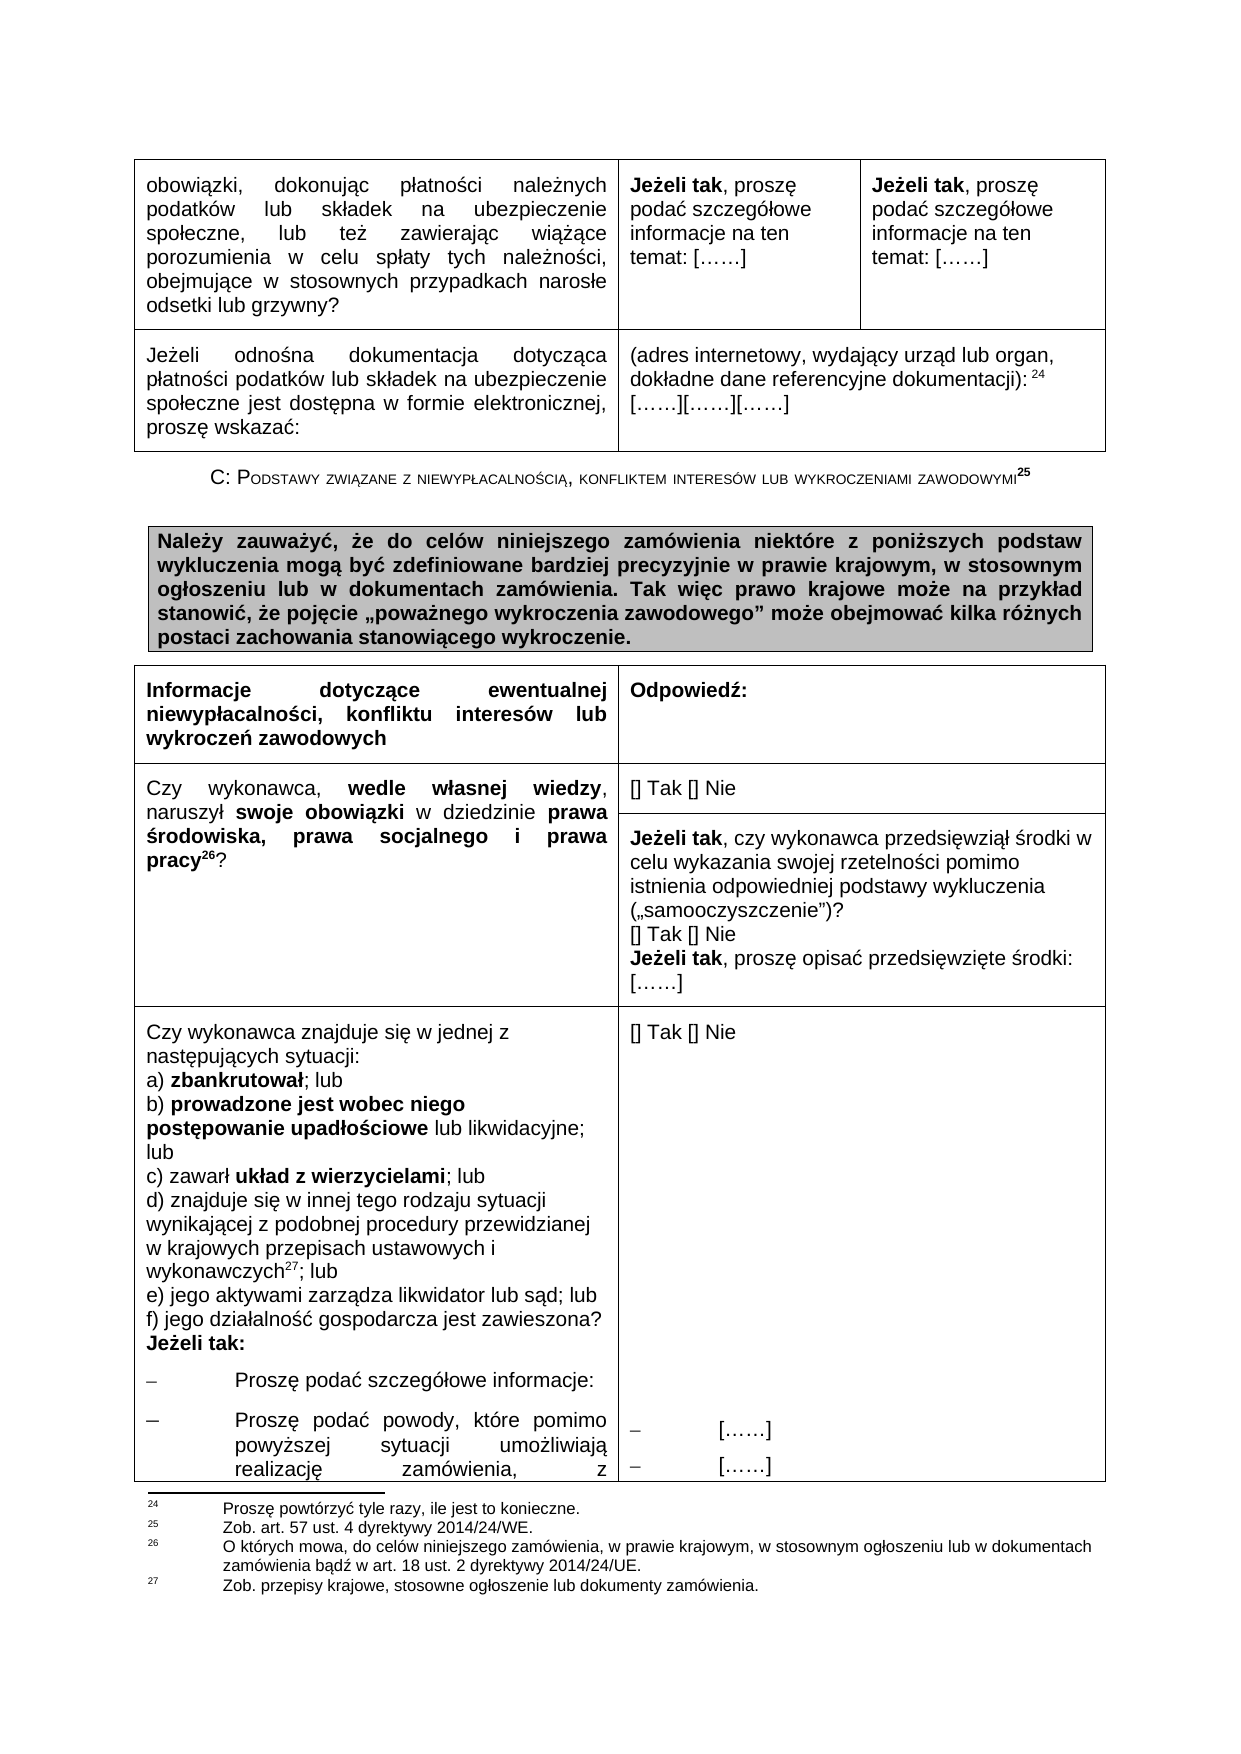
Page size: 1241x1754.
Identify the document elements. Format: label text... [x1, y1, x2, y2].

title C: Podstawy związane z niewypłacalnością, konfliktem interesów lub wykroczeniami zawodowymi [148, 464, 1093, 488]
table_cell [] Tak [] Nie [……] [……] (adres internetowy, wydający urząd lub organ, dokładne dane referencyjne dokumentacji): [……][……][……] [619, 1007, 1105, 1481]
table_cell Jeżeli tak, proszę podać szczegółowe informacje na ten temat: [……] [861, 160, 1105, 329]
table_cell Jeżeli odnośna dokumentacja dotycząca płatności podatków lub składek na ubezpieczenie społeczne jest dostępna w formie elektronicznej, proszę wskazać: [135, 330, 618, 451]
table_cell Czy wykonawca, wedle własnej wiedzy, naruszył swoje obowiązki w dziedzinie prawa środowiska, prawa socjalnego i prawa pracy? [135, 764, 618, 1006]
table_cell obowiązki, dokonując płatności należnych podatków lub składek na ubezpieczenie społeczne, lub też zawierając wiążące porozumienia w celu spłaty tych należności, obejmujące w stosownych przypadkach narosłe odsetki lub grzywny? [135, 160, 618, 329]
table_cell Jeżeli tak, czy wykonawca przedsięwziął środki w celu wykazania swojej rzetelności pomimo istnienia odpowiedniej podstawy wykluczenia („samooczyszczenie”)? [] Tak [] Nie Jeżeli tak, proszę opisać przedsięwzięte środki: [……] [619, 814, 1105, 1006]
table_cell Jeżeli tak, proszę podać szczegółowe informacje na ten temat: [……] [619, 160, 860, 329]
text Należy zauważyć, że do celów niniejszego zamówienia niektóre z poniższych podstaw wykluczenia mogą być zdefiniowane bardziej precyzyjnie w prawie krajowym, w stosownym ogłoszeniu lub w dokumentach zamówienia. Tak więc prawo krajowe może na przykład stanowić, że pojęcie „poważnego wykroczenia zawodowego” może obejmować kilka różnych postaci zachowania stanowiącego wykroczenie. [149, 527, 1092, 651]
table_header Odpowiedź: [619, 666, 1105, 762]
table_cell [] Tak [] Nie [619, 764, 1105, 812]
table_cell (adres internetowy, wydający urząd lub organ, dokładne dane referencyjne dokumentacji): [……][……][……] [619, 330, 1105, 451]
text Zob. art. 57 ust. 4 dyrektywy 2014/24/WE. [148, 1518, 1093, 1537]
table_cell Czy wykonawca znajduje się w jednej z następujących sytuacji: a) zbankrutował; lub b) prowadzone jest wobec niego postępowanie upadłościowe lub likwidacyjne; lub c) zawarł układ z wierzycielami; lub d) znajduje się w innej tego rodzaju sytuacji wynikającej z podobnej procedury przewidzianej w krajowych przepisach ustawowych i wykonawczych; lub e) jego aktywami zarządza likwidator lub sąd; lub f) jego działalność gospodarcza jest zawieszona? Jeżeli tak: Proszę podać szczegółowe informacje: Proszę podać powody, które pomimo powyższej sytuacji umożliwiają realizację zamówienia, z [135, 1007, 618, 1481]
table_header Informacje dotyczące ewentualnej niewypłacalności, konfliktu interesów lub wykroczeń zawodowych [135, 666, 618, 762]
